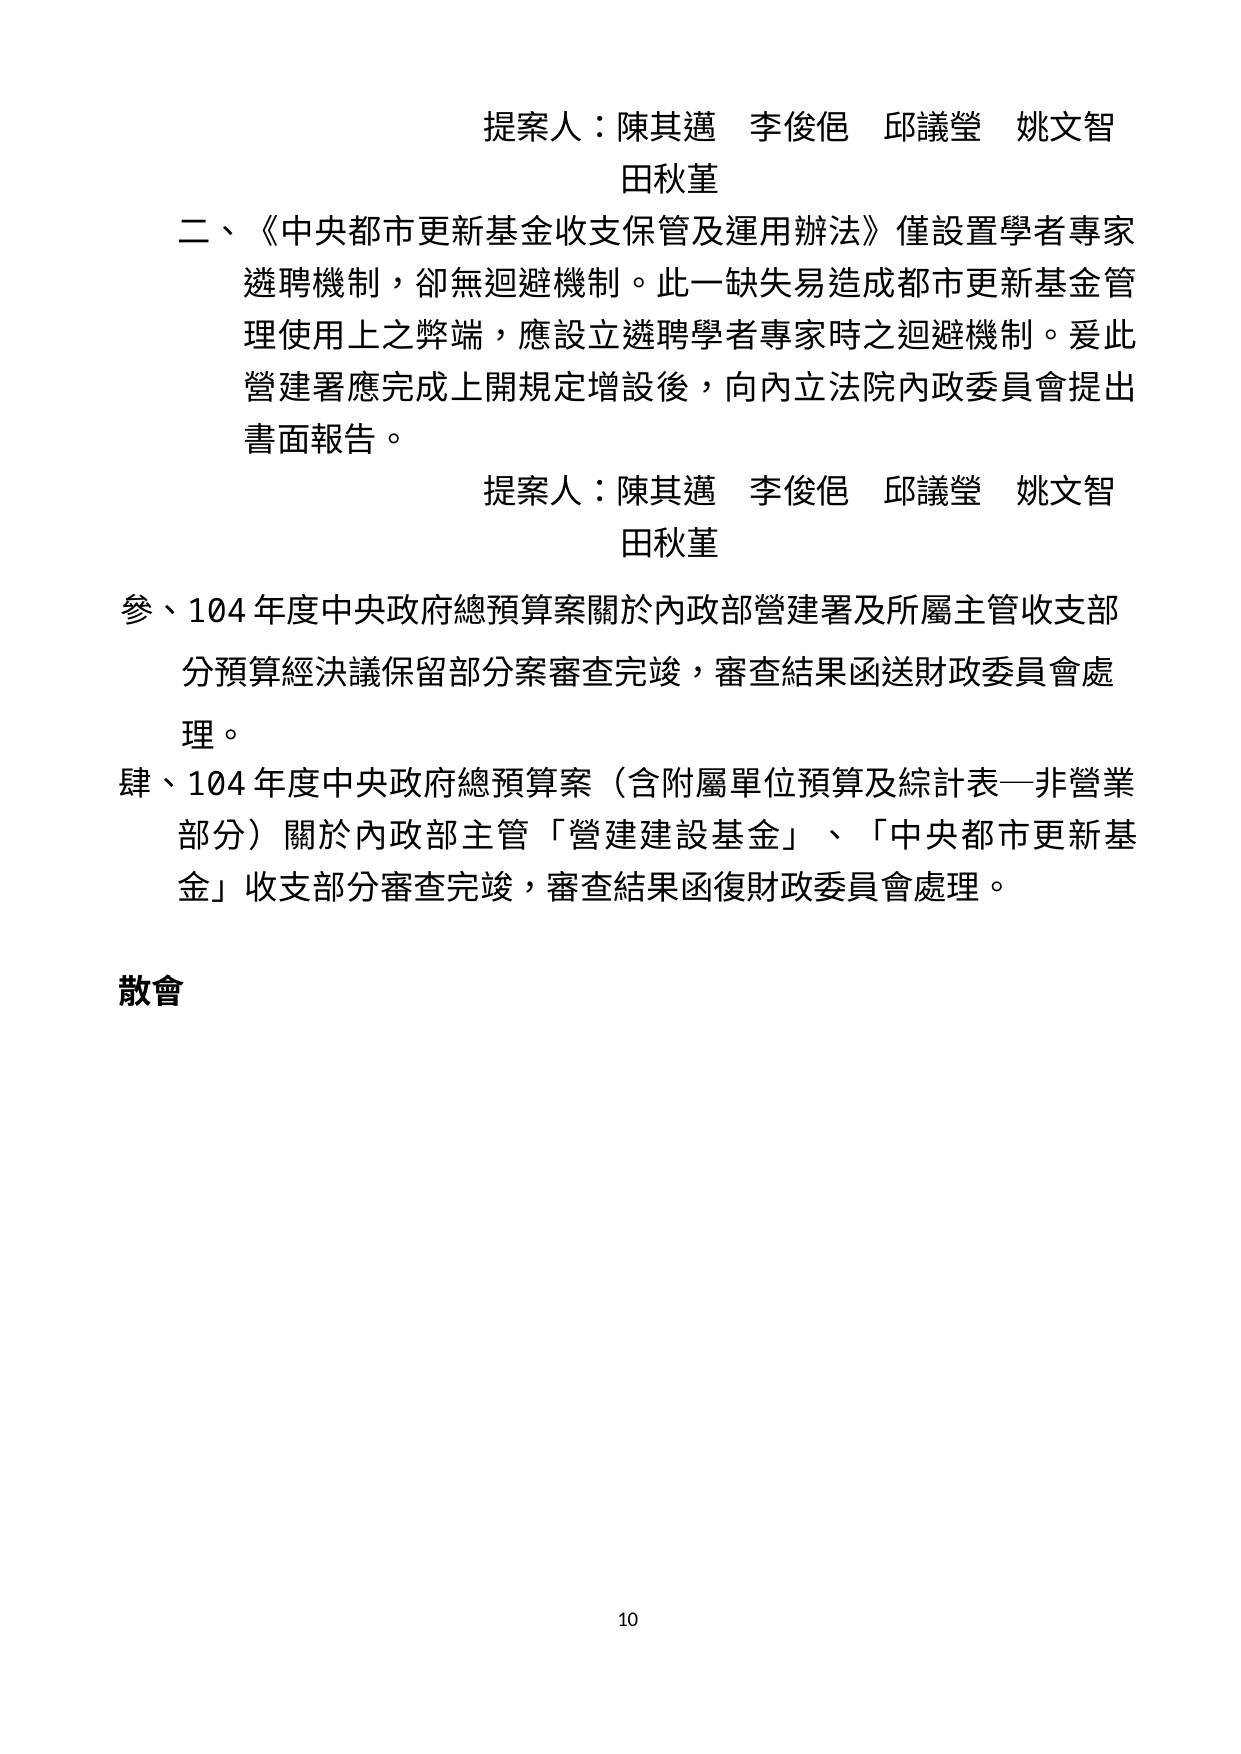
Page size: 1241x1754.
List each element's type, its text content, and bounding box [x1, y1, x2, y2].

text 提案人：陳其邁 李俊俋 邱議瑩 姚文智 [133, 97, 1137, 149]
text 參、104年度中央政府總預算案關於內政部營建署及所屬主管收支部分預算經決議保留部分案審查完竣，審查結果函送財政委員會處理。 [120, 566, 1138, 754]
text 散會 [118, 962, 1138, 1014]
text 田秋堇 [133, 149, 1137, 202]
text 肆、104年度中央政府總預算案（含附屬單位預算及綜計表─非營業部分）關於內政部主管「營建建設基金」、「中央都市更新基金」收支部分審查完竣，審查結果函復財政委員會處理。 [118, 754, 1138, 910]
text 二、《中央都市更新基金收支保管及運用辦法》僅設置學者專家遴聘機制，卻無迴避機制。此一缺失易造成都市更新基金管理使用上之弊端，應設立遴聘學者專家時之迴避機制。爰此營建署應完成上開規定增設後，向內立法院內政委員會提出書面報告。 [177, 202, 1137, 462]
text 提案人：陳其邁 李俊俋 邱議瑩 姚文智 [133, 462, 1137, 514]
text 田秋堇 [133, 514, 1137, 566]
